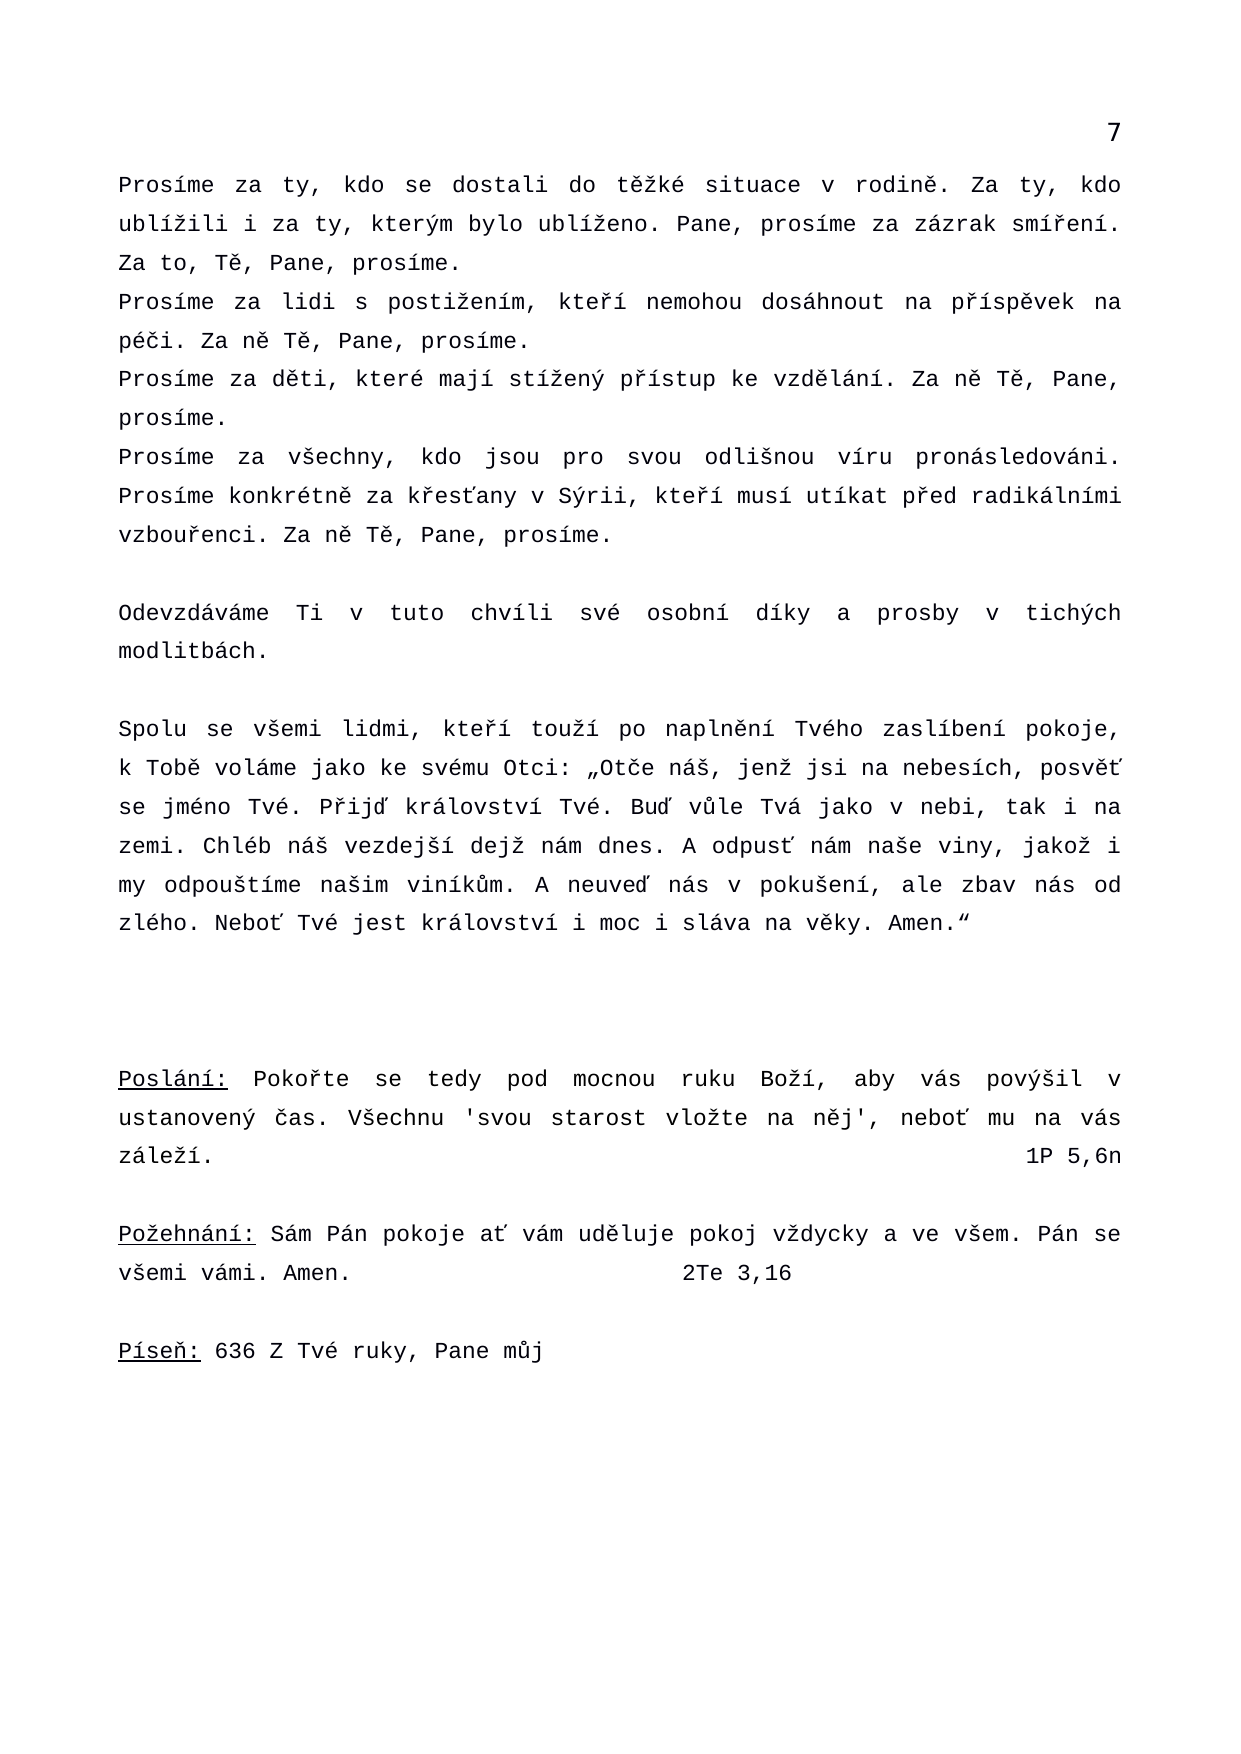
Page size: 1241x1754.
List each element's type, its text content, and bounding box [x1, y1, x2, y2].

text Spolu se všemi lidmi, kteří touží po naplnění Tvého zaslíbení pokoje, k Tobě voláme jako ke svému Otci: „Otče náš, jenž jsi na nebesích, posvěť se jméno Tvé. Přijď království Tvé. Buď vůle Tvá jako v nebi, tak i na zemi. Chléb náš vezdejší dejž nám dnes. A odpusť nám naše viny, jakož i my odpouštíme našim viníkům. A neuveď nás v pokušení, ale zbav nás od zlého. Neboť Tvé jest království i moc i sláva na věky. Amen.“ [118, 717, 1122, 938]
text Požehnání: Sám Pán pokoje ať vám uděluje pokoj vždycky a ve všem. Pán se všemi vámi. Amen. 2Te 3,16 [118, 1223, 1122, 1287]
text Prosíme za lidi s postižením, kteří nemohou dosáhnout na příspěvek na péči. Za ně Tě, Pane, prosíme. [118, 290, 1122, 355]
text Prosíme za všechny, kdo jsou pro svou odlišnou víru pronásledováni. Prosíme konkrétně za křesťany v Sýrii, kteří musí utíkat před radikálními vzbouřenci. Za ně Tě, Pane, prosíme. [118, 446, 1122, 549]
text Prosíme za ty, kdo se dostali do těžké situace v rodině. Za ty, kdo ublížili i za ty, kterým bylo ublíženo. Pane, prosíme za zázrak smíření. Za to, Tě, Pane, prosíme. [118, 173, 1122, 277]
text Píseň: 636 Z Tvé ruky, Pane můj [118, 1339, 1122, 1365]
text Poslání: Pokořte se tedy pod mocnou ruku Boží, aby vás povýšil v ustanovený čas. Všechnu 'svou starost vložte na něj', neboť mu na vás záleží. 1P 5,6n [118, 1067, 1122, 1171]
text Prosíme za děti, které mají stížený přístup ke vzdělání. Za ně Tě, Pane, prosíme. [118, 368, 1122, 433]
text Odevzdáváme Ti v tuto chvíli své osobní díky a prosby v tichých modlitbách. [118, 601, 1122, 666]
